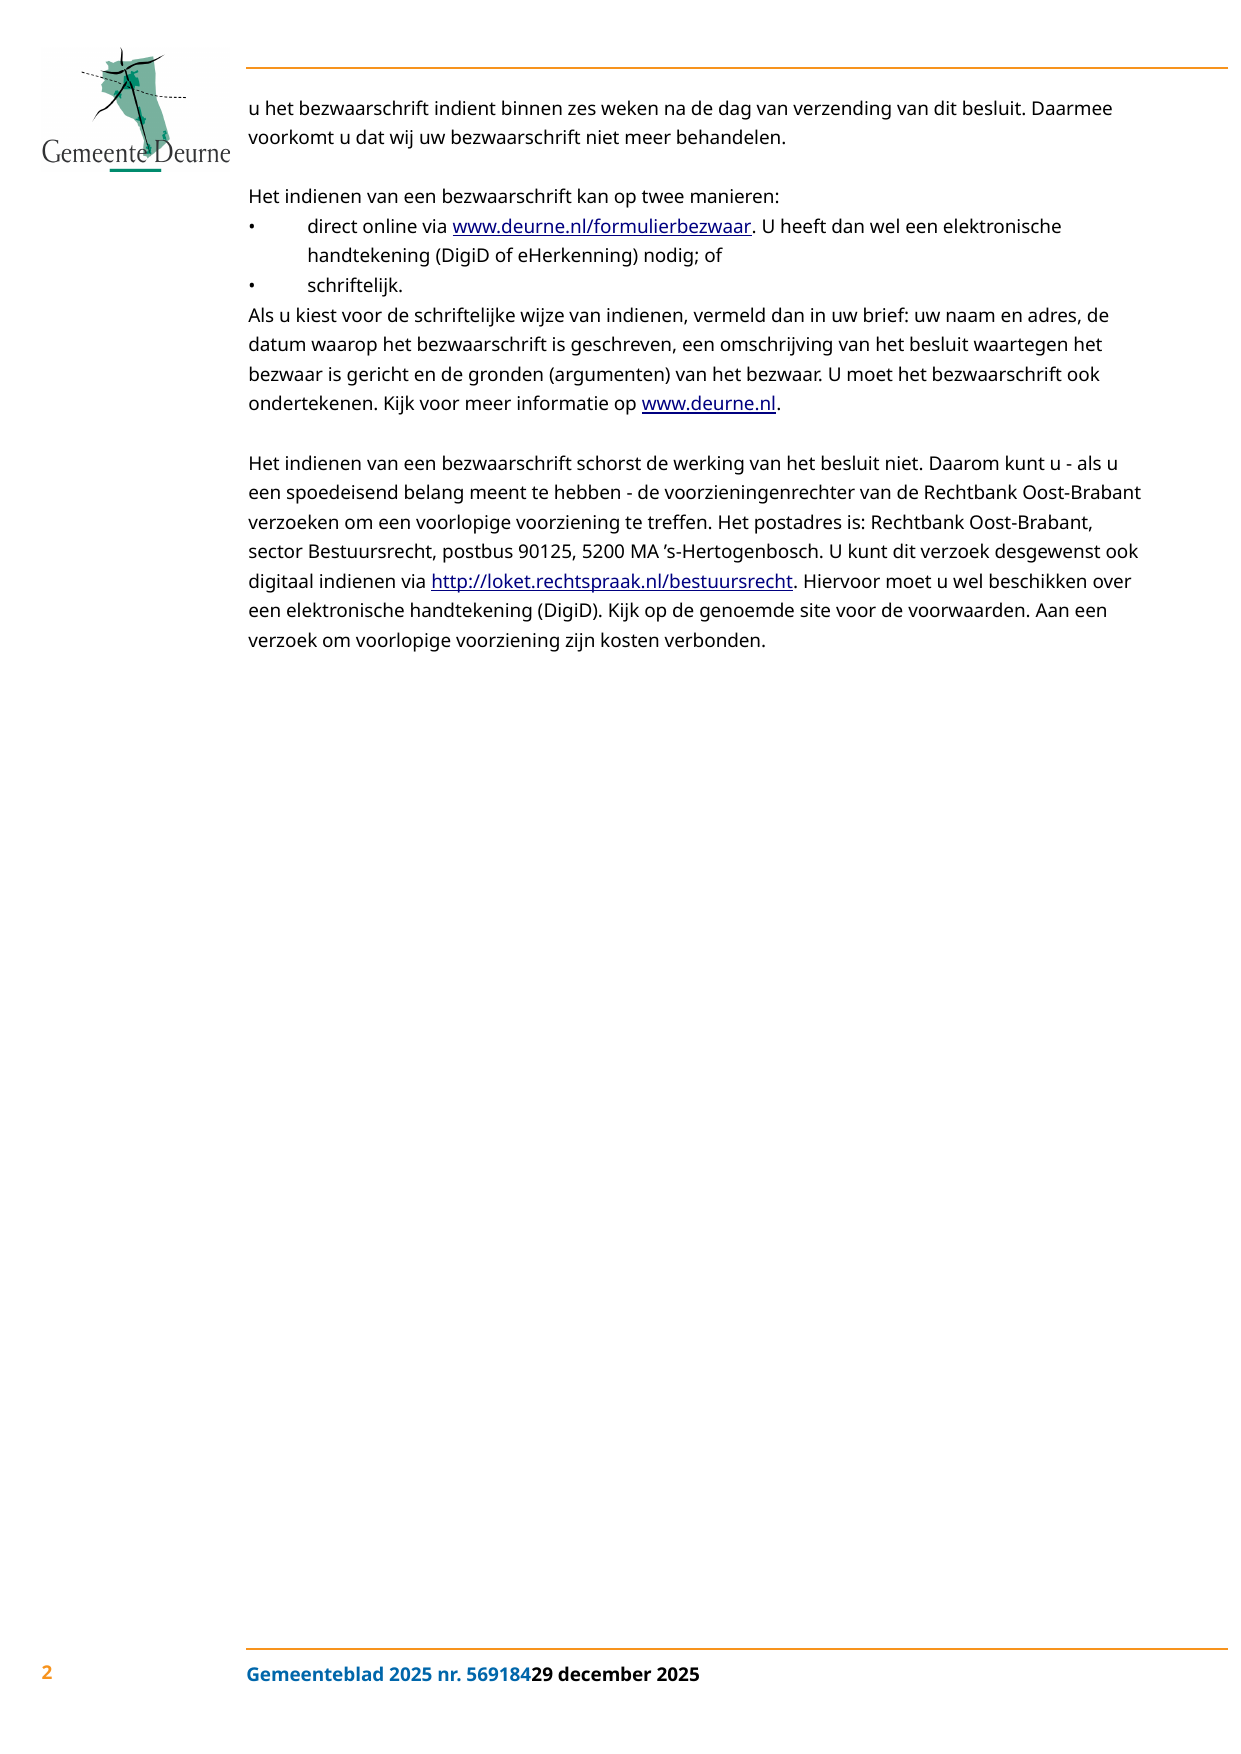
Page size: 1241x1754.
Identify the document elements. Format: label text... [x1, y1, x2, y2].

text Het indienen van een bezwaarschrift schorst de werking van het besluit niet. Daarom kunt u - als u een spoedeisend belang meent te hebben - de voorzieningenrechter van de Rechtbank Oost-Brabant verzoeken om een voorlopige voorziening te treffen. Het postadres is: Rechtbank Oost-Brabant, sector Bestuursrecht, postbus 90125, 5200 MA ’s-Hertogenbosch. U kunt dit verzoek desgewenst ook digitaal indienen via http://loket.rechtspraak.nl/bestuursrecht. Hiervoor moet u wel beschikken over een elektronische handtekening (DigiD). Kijk op de genoemde site voor de voorwaarden. Aan een verzoek om voorlopige voorziening zijn kosten verbonden. [248, 450, 1152, 653]
list schriftelijk. [248, 272, 1152, 298]
picture [41, 47, 231, 172]
text Als u kiest voor de schriftelijke wijze van indienen, vermeld dan in uw brief: uw naam en adres, de datum waarop het bezwaarschrift is geschreven, een omschrijving van het besluit waartegen het bezwaar is gericht en de gronden (argumenten) van het bezwaar. U moet het bezwaarschrift ook ondertekenen. Kijk voor meer informatie op www.deurne.nl. [248, 302, 1152, 416]
text Het indienen van een bezwaarschrift kan op twee manieren: [248, 183, 1152, 209]
list direct online via www.deurne.nl/formulierbezwaar. U heeft dan wel een elektronische handtekening (DigiD of eHerkenning) nodig; of [248, 213, 1152, 268]
text u het bezwaarschrift indient binnen zes weken na de dag van verzending van dit besluit. Daarmee voorkomt u dat wij uw bezwaarschrift niet meer behandelen. [248, 95, 1152, 150]
